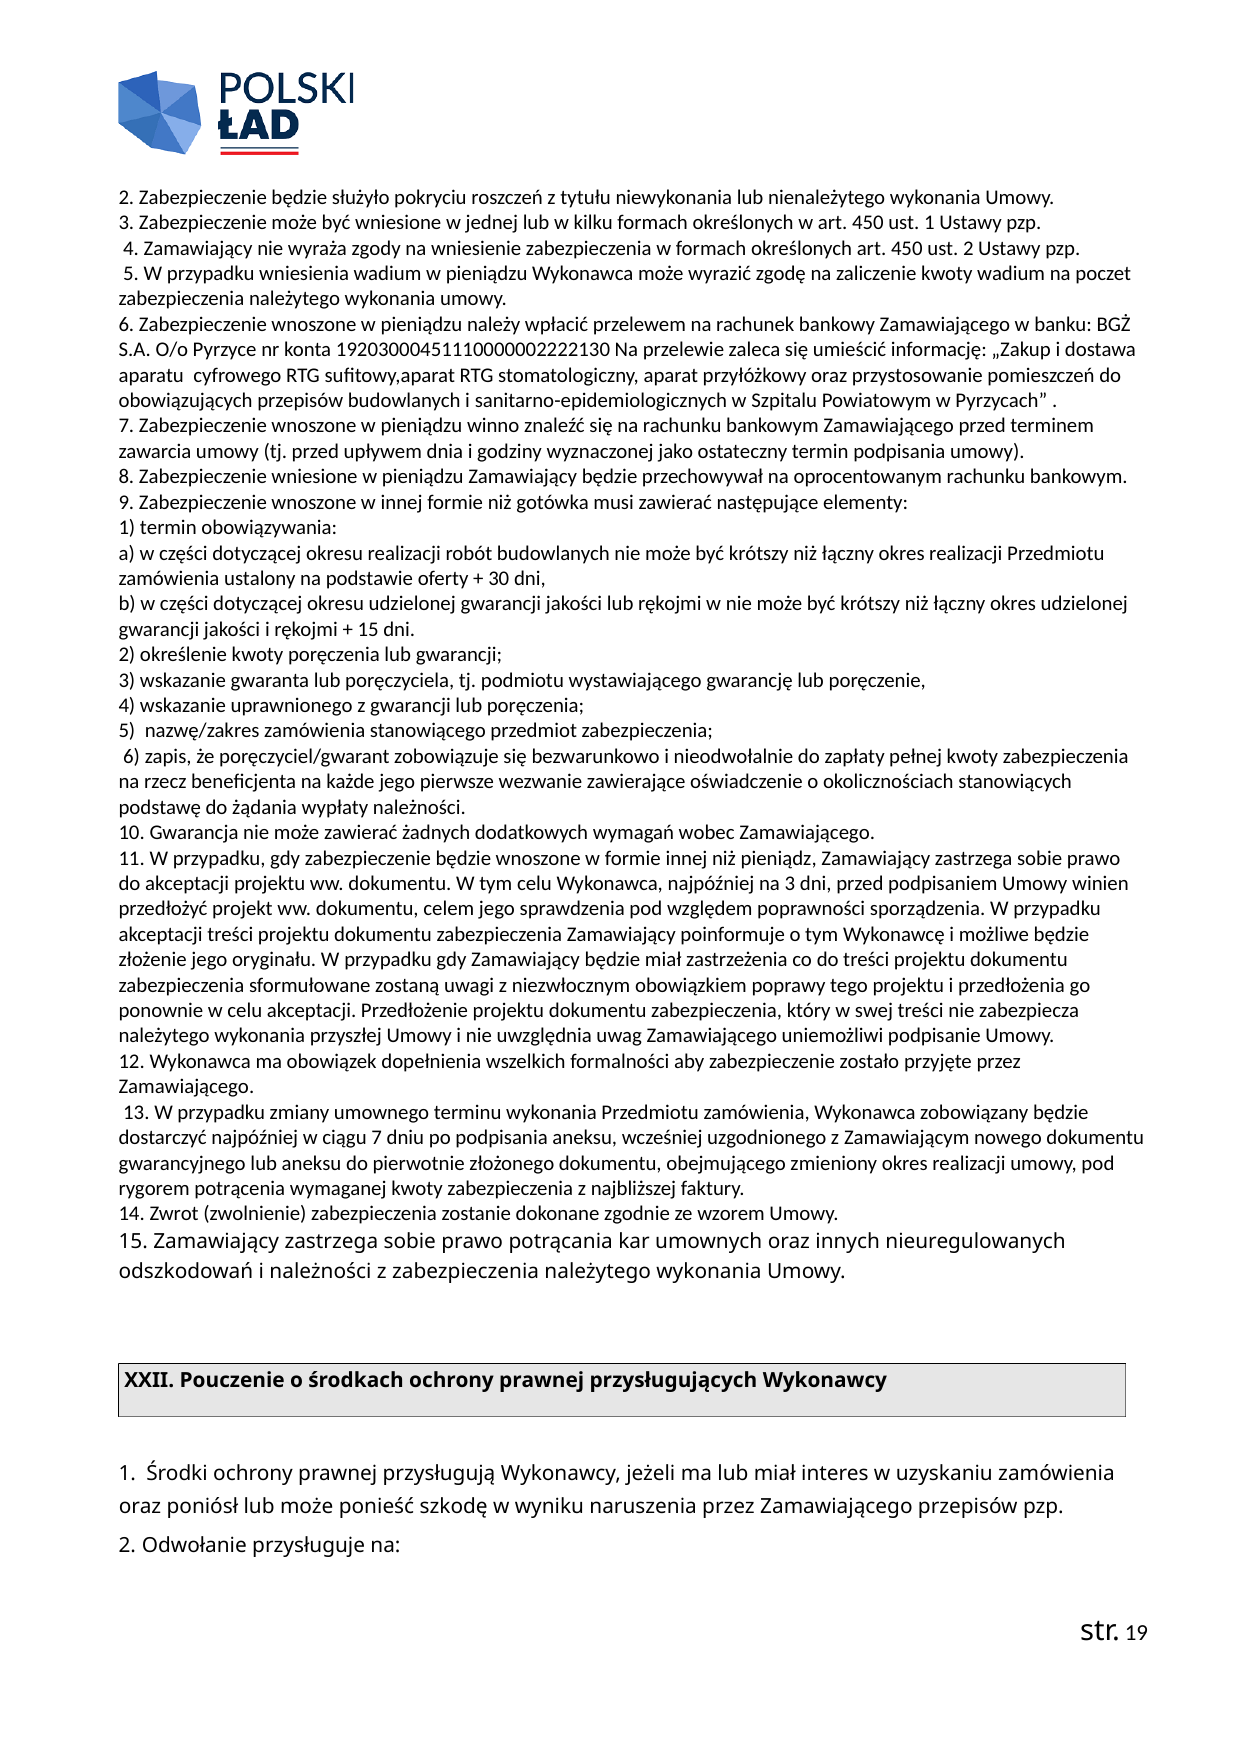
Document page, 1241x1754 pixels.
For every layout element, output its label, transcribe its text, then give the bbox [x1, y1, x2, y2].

text 4. Zamawiający nie wyraża zgody na wniesienie zabezpieczenia w formach określonych art. 450 ust. 2 Ustawy pzp. [118, 235, 1148, 260]
text 7. Zabezpieczenie wnoszone w pieniądzu winno znaleźć się na rachunku bankowym Zamawiającego przed terminem zawarcia umowy (tj. przed upływem dnia i godziny wyznaczonej jako ostateczny termin podpisania umowy). [118, 413, 1148, 463]
picture [118, 71, 354, 155]
text 1) termin obowiązywania: [118, 514, 1148, 540]
text 3) wskazanie gwaranta lub poręczyciela, tj. podmiotu wystawiającego gwarancję lub poręczenie, [118, 667, 1148, 692]
text 4) wskazanie uprawnionego z gwarancji lub poręczenia; [118, 692, 1148, 718]
text 10. Gwarancja nie może zawierać żadnych dodatkowych wymagań wobec Zamawiającego. [118, 819, 1148, 845]
text 2. Zabezpieczenie będzie służyło pokryciu roszczeń z tytułu niewykonania lub nienależytego wykonania Umowy. [118, 184, 1148, 209]
text 15. Zamawiający zastrzega sobie prawo potrącania kar umownych oraz innych nieuregulowanych odszkodowań i należności z zabezpieczenia należytego wykonania Umowy. [118, 1226, 1148, 1284]
picture [118, 1363, 1126, 1417]
text 14. Zwrot (zwolnienie) zabezpieczenia zostanie dokonane zgodnie ze wzorem Umowy. [118, 1201, 1148, 1226]
text 6. Zabezpieczenie wnoszone w pieniądzu należy wpłacić przelewem na rachunek bankowy Zamawiającego w banku: BGŻ S.A. O/o Pyrzyce nr konta 19203000451110000002222130 Na przelewie zaleca się umieścić informację: „Zakup i dostawa aparatu cyfrowego RTG sufitowy,aparat RTG stomatologiczny, aparat przyłóżkowy oraz przystosowanie pomieszczeń do obowiązujących przepisów budowlanych i sanitarno-epidemiologicznych w Szpitalu Powiatowym w Pyrzycach” . [118, 311, 1148, 413]
text 9. Zabezpieczenie wnoszone w innej formie niż gotówka musi zawierać następujące elementy: [118, 489, 1148, 514]
text 5) nazwę/zakres zamówienia stanowiącego przedmiot zabezpieczenia; [118, 718, 1148, 743]
text 11. W przypadku, gdy zabezpieczenie będzie wnoszone w formie innej niż pieniądz, Zamawiający zastrzega sobie prawo do akceptacji projektu ww. dokumentu. W tym celu Wykonawca, najpóźniej na 3 dni, przed podpisaniem Umowy winien przedłożyć projekt ww. dokumentu, celem jego sprawdzenia pod względem poprawności sporządzenia. W przypadku akceptacji treści projektu dokumentu zabezpieczenia Zamawiający poinformuje o tym Wykonawcę i możliwe będzie złożenie jego oryginału. W przypadku gdy Zamawiający będzie miał zastrzeżenia co do treści projektu dokumentu zabezpieczenia sformułowane zostaną uwagi z niezwłocznym obowiązkiem poprawy tego projektu i przedłożenia go ponownie w celu akceptacji. Przedłożenie projektu dokumentu zabezpieczenia, który w swej treści nie zabezpiecza należytego wykonania przyszłej Umowy i nie uwzględnia uwag Zamawiającego uniemożliwi podpisanie Umowy. [118, 845, 1148, 1048]
list Środki ochrony prawnej przysługują Wykonawcy, jeżeli ma lub miał interes w uzyskaniu zamówienia oraz poniósł lub może ponieść szkodę w wyniku naruszenia przez Zamawiającego przepisów pzp. [118, 1458, 1144, 1519]
text 6) zapis, że poręczyciel/gwarant zobowiązuje się bezwarunkowo i nieodwołalnie do zapłaty pełnej kwoty zabezpieczenia na rzecz beneficjenta na każde jego pierwsze wezwanie zawierające oświadczenie o okolicznościach stanowiących podstawę do żądania wypłaty należności. [118, 743, 1148, 819]
text 5. W przypadku wniesienia wadium w pieniądzu Wykonawca może wyrazić zgodę na zaliczenie kwoty wadium na poczet zabezpieczenia należytego wykonania umowy. [118, 260, 1148, 311]
text 8. Zabezpieczenie wniesione w pieniądzu Zamawiający będzie przechowywał na oprocentowanym rachunku bankowym. [118, 463, 1148, 489]
text str. 19 [118, 1609, 1148, 1648]
text 13. W przypadku zmiany umownego terminu wykonania Przedmiotu zamówienia, Wykonawca zobowiązany będzie dostarczyć najpóźniej w ciągu 7 dniu po podpisania aneksu, wcześniej uzgodnionego z Zamawiającym nowego dokumentu gwarancyjnego lub aneksu do pierwotnie złożonego dokumentu, obejmującego zmieniony okres realizacji umowy, pod rygorem potrącenia wymaganej kwoty zabezpieczenia z najbliższej faktury. [118, 1099, 1148, 1201]
text b) w części dotyczącej okresu udzielonej gwarancji jakości lub rękojmi w nie może być krótszy niż łączny okres udzielonej gwarancji jakości i rękojmi + 15 dni. [118, 591, 1148, 641]
text a) w części dotyczącej okresu realizacji robót budowlanych nie może być krótszy niż łączny okres realizacji Przedmiotu zamówienia ustalony na podstawie oferty + 30 dni, [118, 540, 1148, 591]
text 3. Zabezpieczenie może być wniesione w jednej lub w kilku formach określonych w art. 450 ust. 1 Ustawy pzp. [118, 209, 1148, 235]
list Odwołanie przysługuje na: [118, 1530, 1148, 1559]
text 2) określenie kwoty poręczenia lub gwarancji; [118, 641, 1148, 667]
text 12. Wykonawca ma obowiązek dopełnienia wszelkich formalności aby zabezpieczenie zostało przyjęte przez Zamawiającego. [118, 1048, 1148, 1099]
